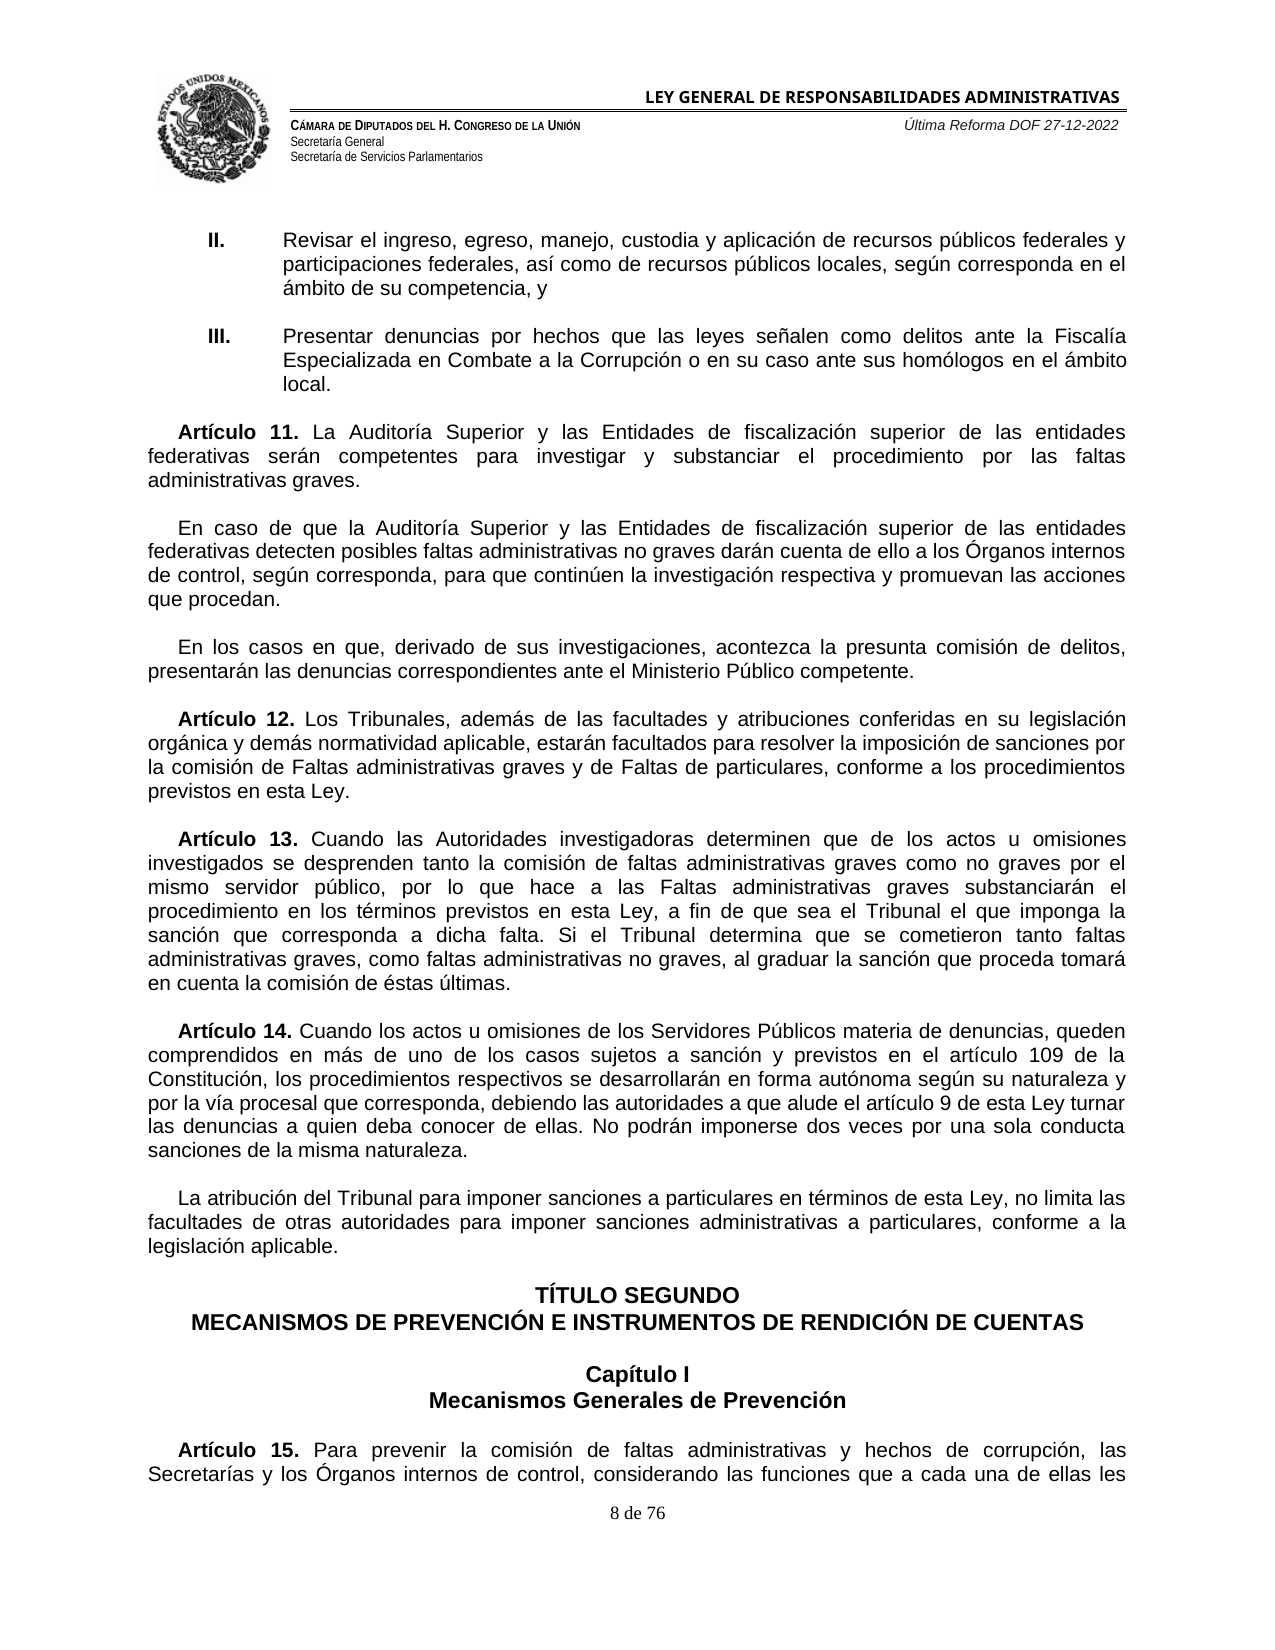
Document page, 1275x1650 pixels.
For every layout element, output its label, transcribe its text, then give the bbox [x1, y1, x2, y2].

text Mecanismos Generales de Prevención [148, 1387, 1127, 1414]
text II. Revisar el ingreso, egreso, manejo, custodia y aplicación de recursos públicos federales y participaciones federales, así como de recursos públicos locales, según corresponda en el ámbito de su competencia, y [208, 228, 1127, 300]
text La atribución del Tribunal para imponer sanciones a particulares en términos de esta Ley, no limita las facultades de otras autoridades para imponer sanciones administrativas a particulares, conforme a la legislación aplicable. [148, 1186, 1127, 1258]
text TÍTULO SEGUNDO [148, 1282, 1127, 1308]
text Capítulo I [148, 1361, 1127, 1387]
text En caso de que la Auditoría Superior y las Entidades de fiscalización superior de las entidades federativas detecten posibles faltas administrativas no graves darán cuenta de ello a los Órganos internos de control, según corresponda, para que continúen la investigación respectiva y promuevan las acciones que procedan. [148, 515, 1127, 611]
text En los casos en que, derivado de sus investigaciones, acontezca la presunta comisión de delitos, presentarán las denuncias correspondientes ante el Ministerio Público competente. [148, 635, 1127, 683]
text III. Presentar denuncias por hechos que las leyes señalen como delitos ante la Fiscalía Especializada en Combate a la Corrupción o en su caso ante sus homólogos en el ámbito local. [208, 324, 1127, 396]
text Artículo 13. Cuando las Autoridades investigadoras determinen que de los actos u omisiones investigados se desprenden tanto la comisión de faltas administrativas graves como no graves por el mismo servidor público, por lo que hace a las Faltas administrativas graves substanciarán el procedimiento en los términos previstos en esta Ley, a fin de que sea el Tribunal el que imponga la sanción que corresponda a dicha falta. Si el Tribunal determina que se cometieron tanto faltas administrativas graves, como faltas administrativas no graves, al graduar la sanción que proceda tomará en cuenta la comisión de éstas últimas. [148, 827, 1127, 994]
text Artículo 11. La Auditoría Superior y las Entidades de fiscalización superior de las entidades federativas serán competentes para investigar y substanciar el procedimiento por las faltas administrativas graves. [148, 419, 1127, 491]
text Artículo 12. Los Tribunales, además de las facultades y atribuciones conferidas en su legislación orgánica y demás normatividad aplicable, estarán facultados para resolver la imposición de sanciones por la comisión de Faltas administrativas graves y de Faltas de particulares, conforme a los procedimientos previstos en esta Ley. [148, 707, 1127, 803]
text Artículo 15. Para prevenir la comisión de faltas administrativas y hechos de corrupción, las Secretarías y los Órganos internos de control, considerando las funciones que a cada una de ellas les [148, 1438, 1127, 1486]
text MECANISMOS DE PREVENCIÓN E INSTRUMENTOS DE RENDICIÓN DE CUENTAS [148, 1308, 1127, 1335]
text Artículo 14. Cuando los actos u omisiones de los Servidores Públicos materia de denuncias, queden comprendidos en más de uno de los casos sujetos a sanción y previstos en el artículo 109 de la Constitución, los procedimientos respectivos se desarrollarán en forma autónoma según su naturaleza y por la vía procesal que corresponda, debiendo las autoridades a que alude el artículo 9 de esta Ley turnar las denuncias a quien deba conocer de ellas. No podrán imponerse dos veces por una sola conducta sanciones de la misma naturaleza. [148, 1018, 1127, 1162]
